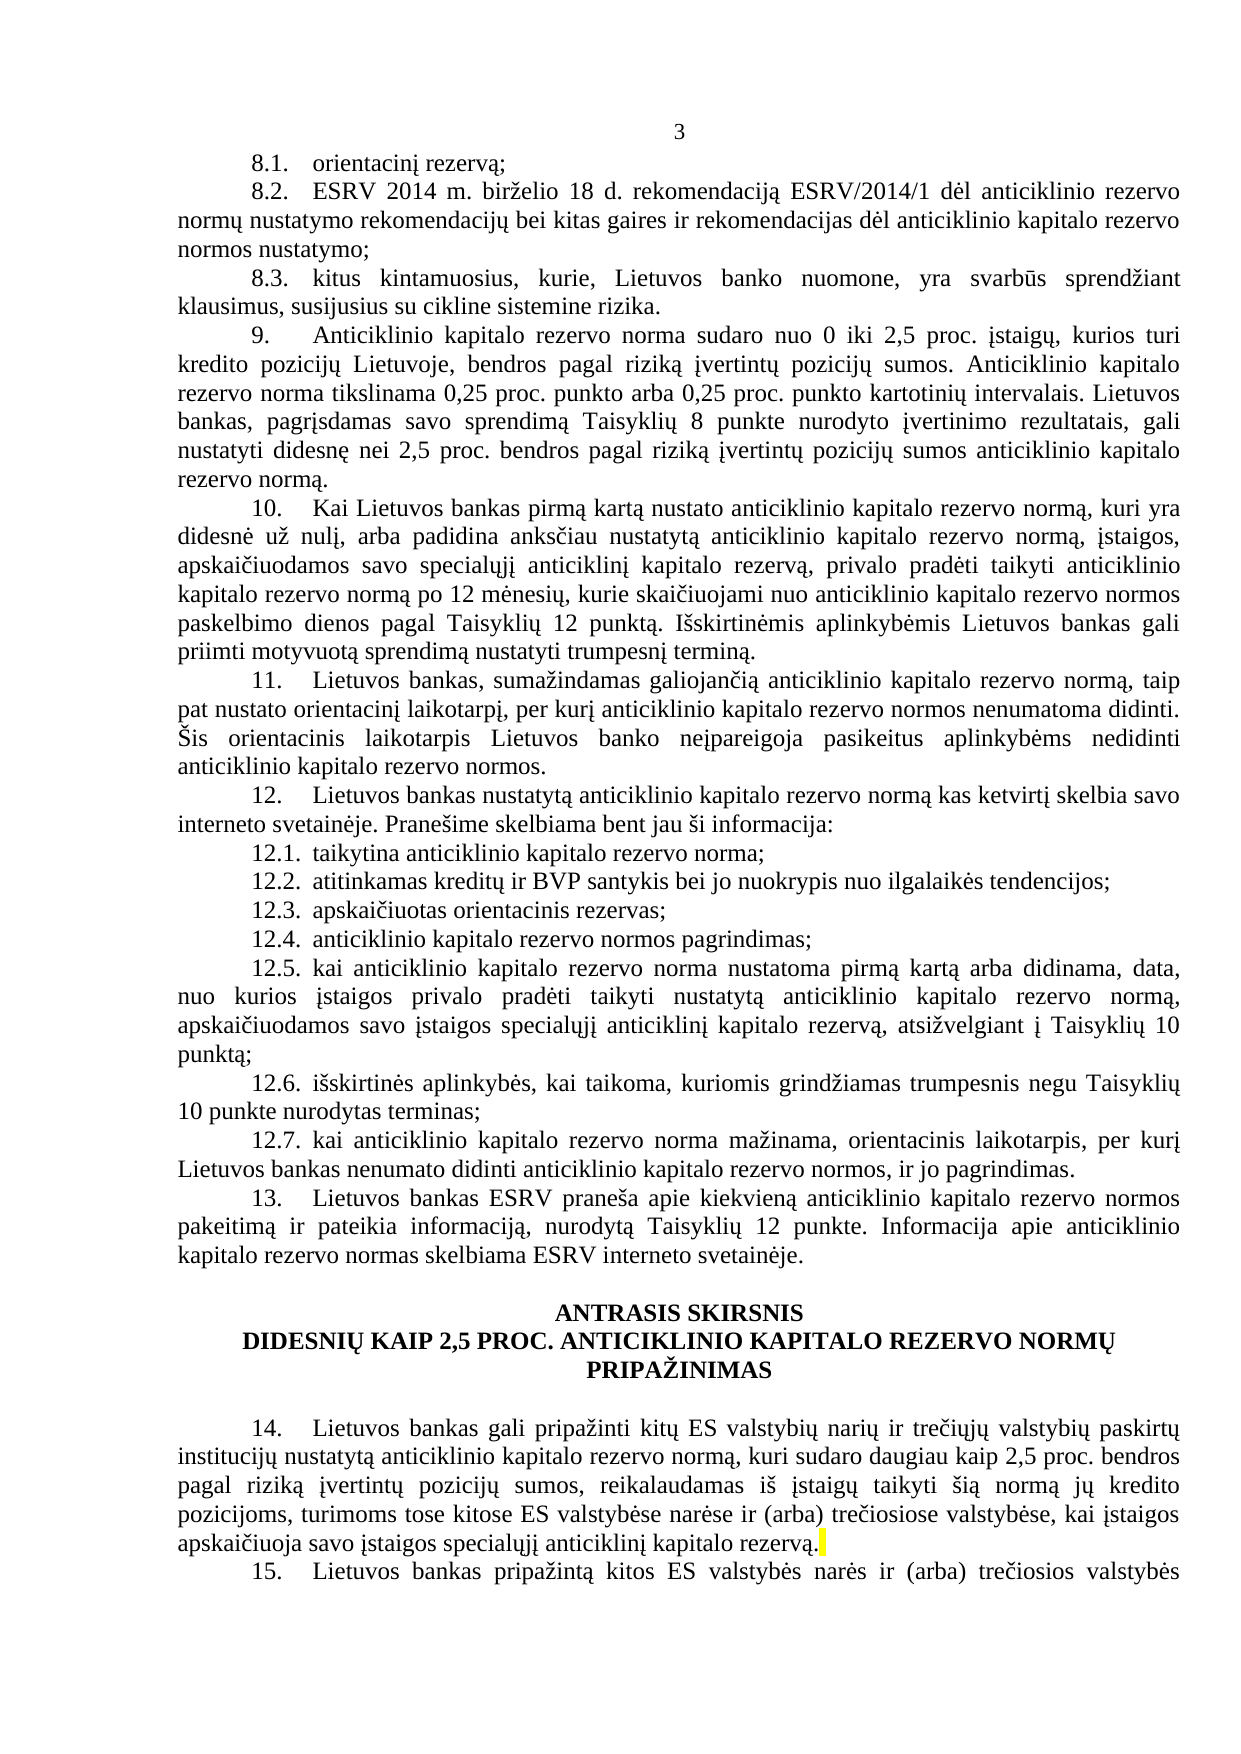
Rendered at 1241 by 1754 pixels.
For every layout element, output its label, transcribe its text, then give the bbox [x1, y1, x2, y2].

text DIDESNIŲ KAIP 2,5 PROC. ANTICIKLINIO KAPITALO REZERVO NORMŲ PRIPAŽINIMAS [177, 1326, 1181, 1384]
text 12.3. apskaičiuotas orientacinis rezervas; [177, 895, 1181, 924]
text 8.2. ESRV 2014 m. birželio 18 d. rekomendaciją ESRV/2014/1 dėl anticiklinio rezervo normų nustatymo rekomendacijų bei kitas gaires ir rekomendacijas dėl anticiklinio kapitalo rezervo normos nustatymo; [177, 176, 1181, 263]
text 12.4. anticiklinio kapitalo rezervo normos pagrindimas; [177, 924, 1181, 953]
text 12.2. atitinkamas kreditų ir BVP santykis bei jo nuokrypis nuo ilgalaikės tendencijos; [177, 866, 1181, 895]
text 8.1. orientacinį rezervą; [177, 148, 1181, 176]
text 10. Kai Lietuvos bankas pirmą kartą nustato anticiklinio kapitalo rezervo normą, kuri yra didesnė už nulį, arba padidina anksčiau nustatytą anticiklinio kapitalo rezervo normą, įstaigos, apskaičiuodamos savo specialųjį anticiklinį kapitalo rezervą, privalo pradėti taikyti anticiklinio kapitalo rezervo normą po 12 mėnesių, kurie skaičiuojami nuo anticiklinio kapitalo rezervo normos paskelbimo dienos pagal Taisyklių 12 punktą. Išskirtinėmis aplinkybėmis Lietuvos bankas gali priimti motyvuotą sprendimą nustatyti trumpesnį terminą. [177, 493, 1181, 665]
text 12.1. taikytina anticiklinio kapitalo rezervo norma; [177, 838, 1181, 866]
text 14. Lietuvos bankas gali pripažinti kitų ES valstybių narių ir trečiųjų valstybių paskirtų institucijų nustatytą anticiklinio kapitalo rezervo normą, kuri sudaro daugiau kaip 2,5 proc. bendros pagal riziką įvertintų pozicijų sumos, reikalaudamas iš įstaigų taikyti šią normą jų kredito pozicijoms, turimoms tose kitose ES valstybėse narėse ir (arba) trečiosiose valstybėse, kai įstaigos apskaičiuoja savo įstaigos specialųjį anticiklinį kapitalo rezervą. [177, 1413, 1181, 1556]
text 11. Lietuvos bankas, sumažindamas galiojančią anticiklinio kapitalo rezervo normą, taip pat nustato orientacinį laikotarpį, per kurį anticiklinio kapitalo rezervo normos nenumatoma didinti. Šis orientacinis laikotarpis Lietuvos banko neįpareigoja pasikeitus aplinkybėms nedidinti anticiklinio kapitalo rezervo normos. [177, 665, 1181, 780]
text 12.6. išskirtinės aplinkybės, kai taikoma, kuriomis grindžiamas trumpesnis negu Taisyklių 10 punkte nurodytas terminas; [177, 1068, 1181, 1125]
text 12.7. kai anticiklinio kapitalo rezervo norma mažinama, orientacinis laikotarpis, per kurį Lietuvos bankas nenumato didinti anticiklinio kapitalo rezervo normos, ir jo pagrindimas. [177, 1125, 1181, 1183]
text ANTRASIS SKIRSNIS [177, 1298, 1181, 1326]
text 15. Lietuvos bankas pripažintą kitos ES valstybės narės ir (arba) trečiosios valstybės [177, 1556, 1181, 1585]
text 9. Anticiklinio kapitalo rezervo norma sudaro nuo 0 iki 2,5 proc. įstaigų, kurios turi kredito pozicijų Lietuvoje, bendros pagal riziką įvertintų pozicijų sumos. Anticiklinio kapitalo rezervo norma tikslinama 0,25 proc. punkto arba 0,25 proc. punkto kartotinių intervalais. Lietuvos bankas, pagrįsdamas savo sprendimą Taisyklių 8 punkte nurodyto įvertinimo rezultatais, gali nustatyti didesnę nei 2,5 proc. bendros pagal riziką įvertintų pozicijų sumos anticiklinio kapitalo rezervo normą. [177, 320, 1181, 493]
text 13. Lietuvos bankas ESRV praneša apie kiekvieną anticiklinio kapitalo rezervo normos pakeitimą ir pateikia informaciją, nurodytą Taisyklių 12 punkte. Informacija apie anticiklinio kapitalo rezervo normas skelbiama ESRV interneto svetainėje. [177, 1183, 1181, 1269]
text 8.3. kitus kintamuosius, kurie, Lietuvos banko nuomone, yra svarbūs sprendžiant klausimus, susijusius su cikline sistemine rizika. [177, 263, 1181, 320]
text 12.5. kai anticiklinio kapitalo rezervo norma nustatoma pirmą kartą arba didinama, data, nuo kurios įstaigos privalo pradėti taikyti nustatytą anticiklinio kapitalo rezervo normą, apskaičiuodamos savo įstaigos specialųjį anticiklinį kapitalo rezervą, atsižvelgiant į Taisyklių 10 punktą; [177, 953, 1181, 1068]
text 12. Lietuvos bankas nustatytą anticiklinio kapitalo rezervo normą kas ketvirtį skelbia savo interneto svetainėje. Pranešime skelbiama bent jau ši informacija: [177, 780, 1181, 838]
